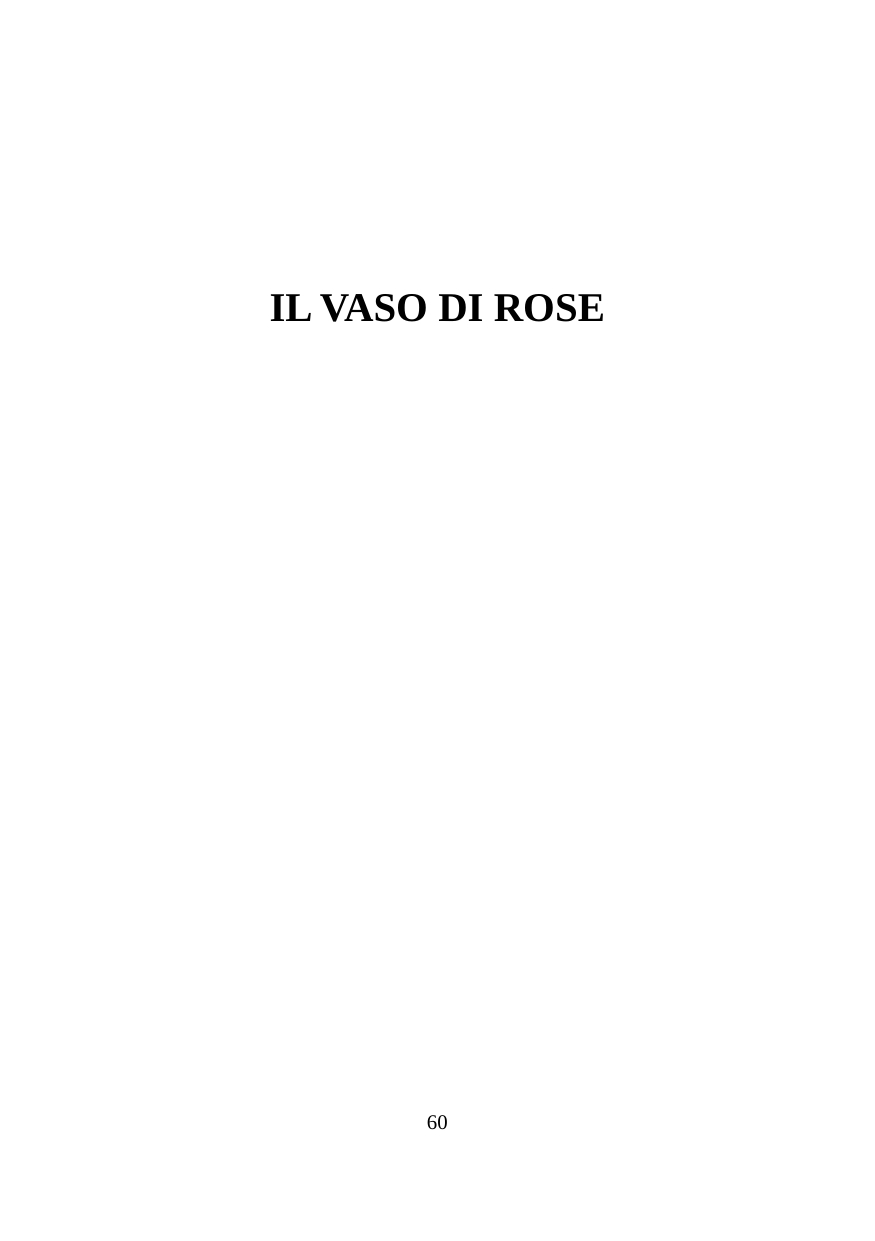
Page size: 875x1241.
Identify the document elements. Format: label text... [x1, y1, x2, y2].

subtitle IL VASO DI ROSE [106, 283, 768, 330]
